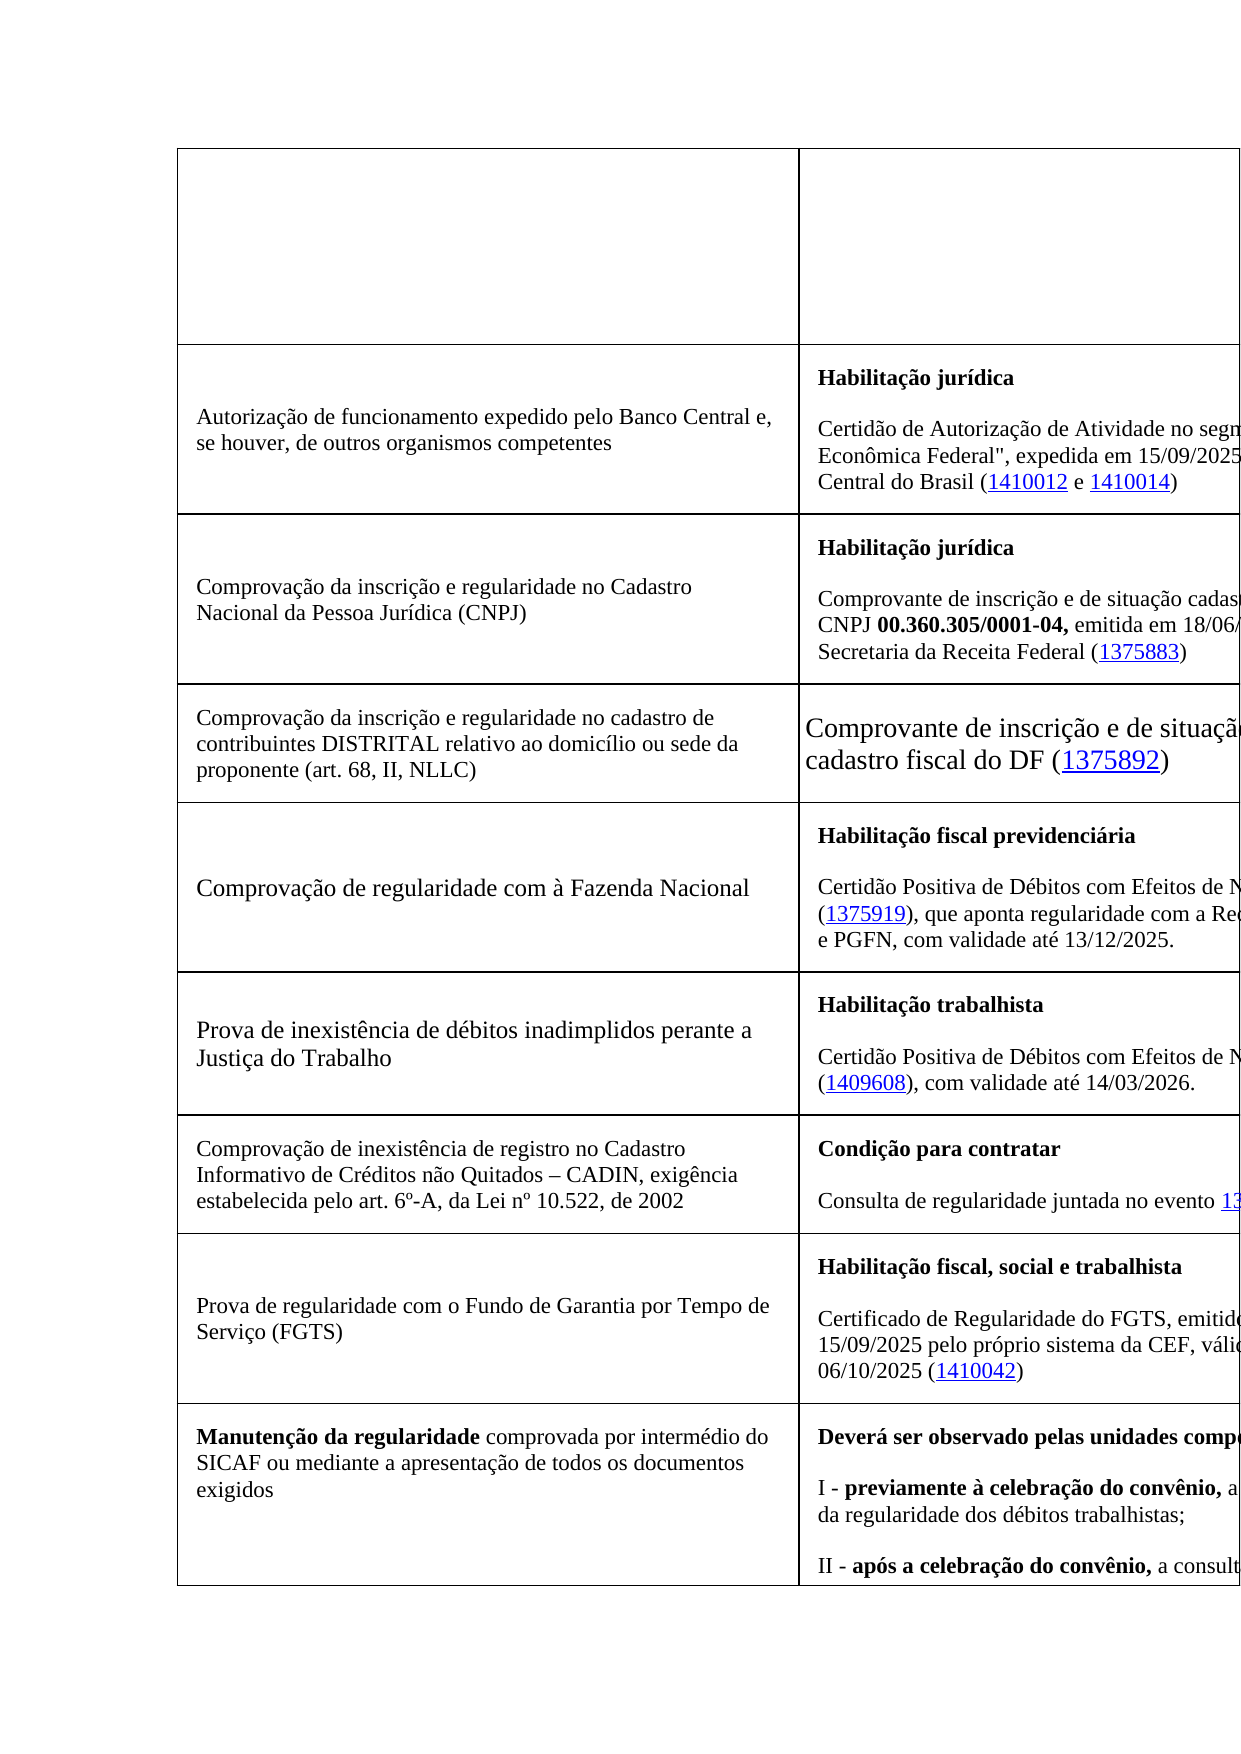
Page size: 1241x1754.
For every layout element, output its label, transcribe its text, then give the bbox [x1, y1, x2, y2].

table_cell Habilitação fiscal, social e trabalhista Certificado de Regularidade do FGTS, emitido em 15/09/2025 pelo próprio sistema da CEF, válida até 06/10/2025 (1410042) [800, 1234, 1239, 1402]
table_cell [178, 149, 798, 344]
table_cell Condição para contratar Consulta de regularidade juntada no evento 1378137. [800, 1116, 1239, 1233]
table_cell Habilitação jurídica Comprovante de inscrição e de situação cadastral ativa do CNPJ 00.360.305/0001-04, emitida em 18/06/2025 pela Secretaria da Receita Federal (1375883) [800, 515, 1239, 683]
table_cell Autorização de funcionamento expedido pelo Banco Central e, se houver, de outros organismos competentes [178, 345, 798, 513]
table_cell Habilitação fiscal previdenciária Certidão Positiva de Débitos com Efeitos de Negativa (1375919), que aponta regularidade com a Receita Federal e PGFN, com validade até 13/12/2025. [800, 803, 1239, 971]
table_cell Prova de inexistência de débitos inadimplidos perante a Justiça do Trabalho [178, 973, 798, 1114]
table_cell Comprovação da inscrição e regularidade no Cadastro Nacional da Pessoa Jurídica (CNPJ) [178, 515, 798, 683]
table_cell Prova de regularidade com o Fundo de Garantia por Tempo de Serviço (FGTS) [178, 1234, 798, 1402]
table_cell Comprovação de regularidade com à Fazenda Nacional [178, 803, 798, 971]
table_cell Manutenção da regularidade comprovada por intermédio do SICAF ou mediante a apresentação de todos os documentos exigidos [178, 1404, 798, 1584]
table_cell Comprovação da inscrição e regularidade no cadastro de contribuintes DISTRITAL relativo ao domicílio ou sede da proponente (art. 68, II, NLLC) [178, 685, 798, 801]
table_cell Comprovante de inscrição e de situação no cadastro fiscal do DF (1375892) [800, 685, 1239, 801]
table_cell Comprovação de inexistência de registro no Cadastro Informativo de Créditos não Quitados – CADIN, exigência estabelecida pelo art. 6º-A, da Lei nº 10.522, de 2002 [178, 1116, 798, 1233]
table_cell Habilitação jurídica Certidão de Autorização de Atividade no segmento "Caixa Econômica Federal", expedida em 15/09/2025 pelo Banco Central do Brasil (1410012 e 1410014) [800, 345, 1239, 513]
table_cell Habilitação jurídica Documento pessoal do representante: Wellington Edevino Borges do Amaral (1375879) - Representante (1375857) [800, 149, 1239, 344]
table_cell Habilitação trabalhista Certidão Positiva de Débitos com Efeitos de Negativa (1409608), com validade até 14/03/2026. [800, 973, 1239, 1114]
table_cell Deverá ser observado pelas unidades competentes: I - previamente à celebração do convênio, a manutenção da regularidade dos débitos trabalhistas; II - após a celebração do convênio, a consulta em relação ao SICAF, ao CADIN e aos débitos tributários e trabalhistas, no mínimo anualmente, para confirmação da manutenção da regularidade [800, 1404, 1239, 1584]
